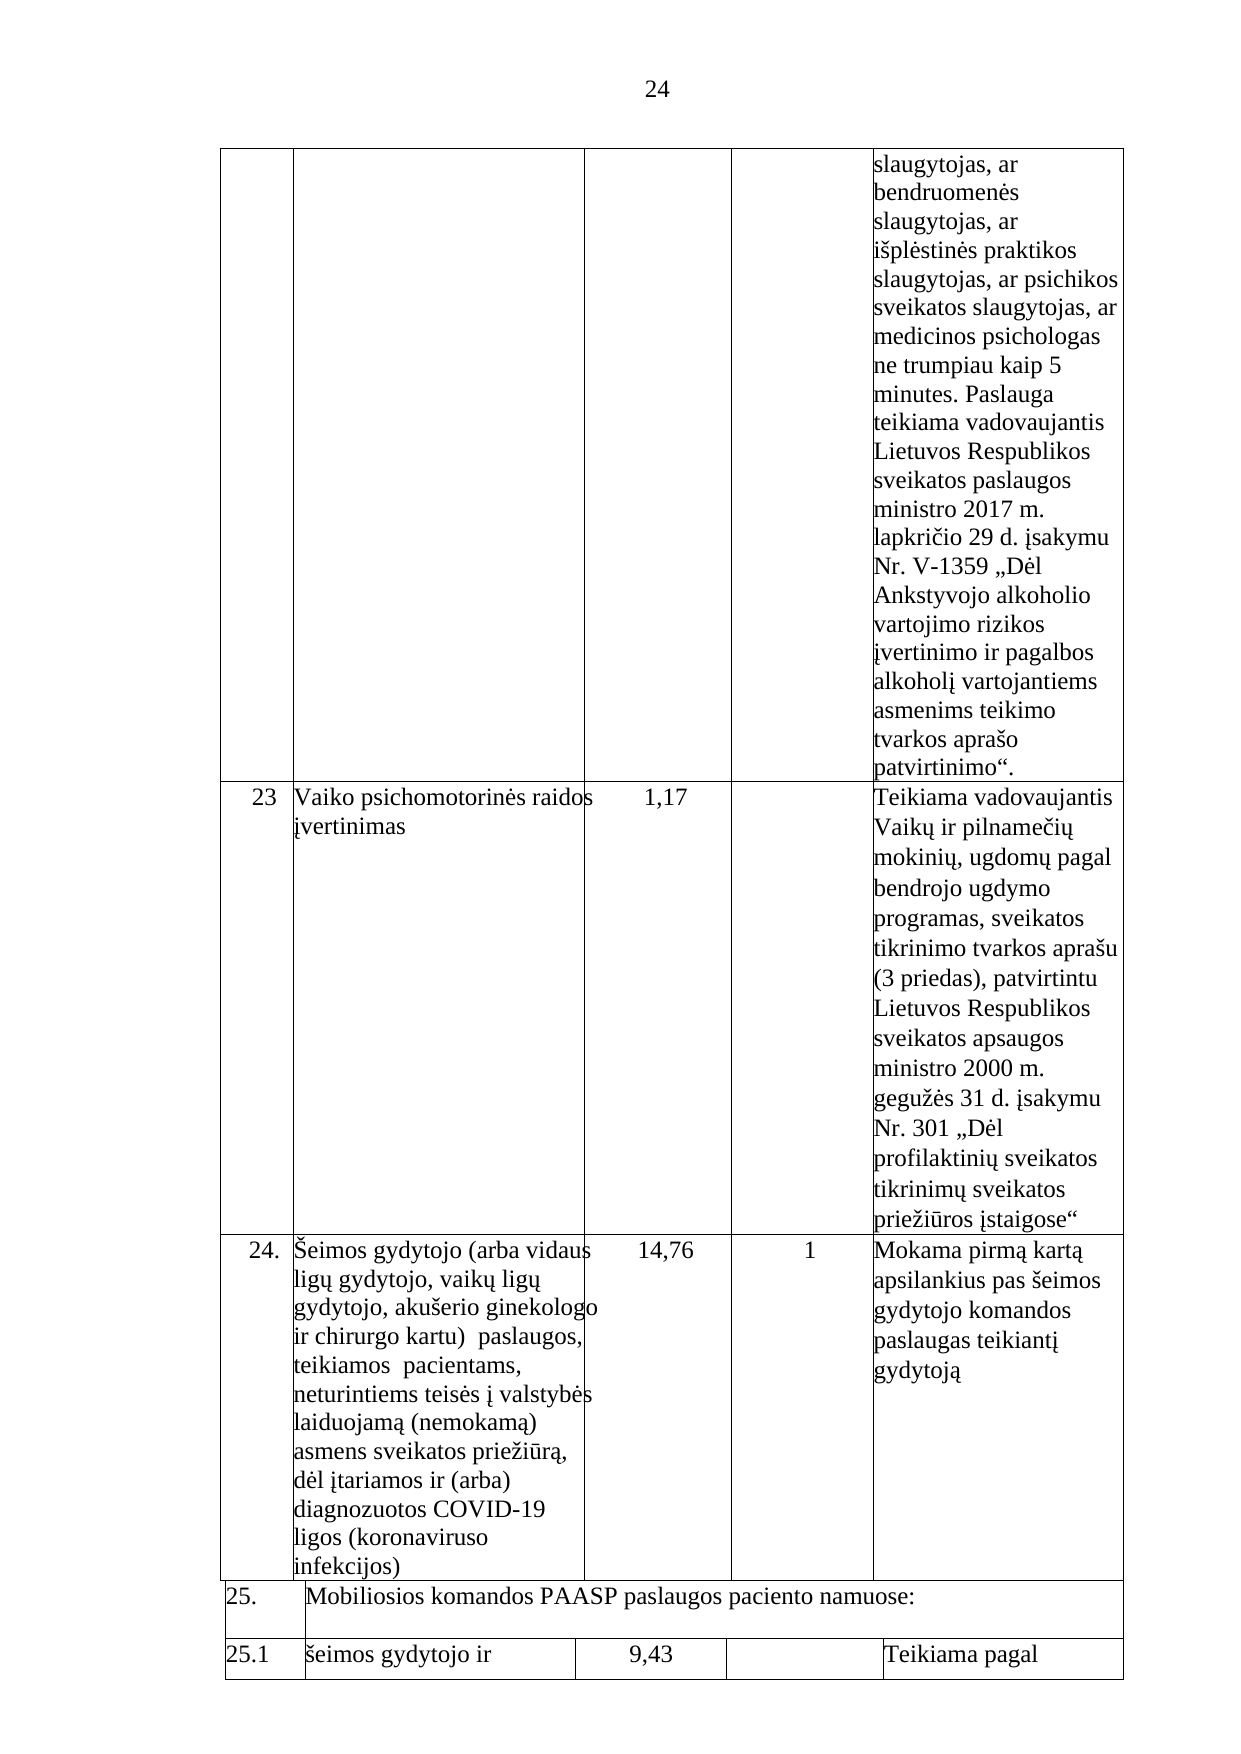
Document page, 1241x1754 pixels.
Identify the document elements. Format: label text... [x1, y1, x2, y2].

table_cell [732, 782, 873, 1234]
table_cell [220, 1581, 225, 1638]
table_cell [727, 1639, 883, 1679]
table_cell šeimos gydytojo ir [306, 1639, 575, 1679]
table_cell 25. [226, 1581, 305, 1638]
table_cell [585, 149, 731, 781]
table_cell [207, 781, 220, 1234]
table_cell 24. [221, 1235, 293, 1580]
table_cell Šeimos gydytojo (arba vidaus ligų gydytojo, vaikų ligų gydytojo, akušerio ginekologo ir chirurgo kartu) paslaugos, teikiamos pacientams, neturintiems teisės į valstybės laiduojamą (nemokamą) asmens sveikatos priežiūrą, dėl įtariamos ir (arba) diagnozuotos COVID-19 ligos (koronaviruso infekcijos) [294, 1235, 584, 1580]
table_cell [207, 148, 220, 781]
table_cell [732, 149, 873, 781]
table_cell Mobiliosios komandos PAASP paslaugos paciento namuose: [306, 1581, 1123, 1638]
table_cell [207, 1234, 220, 1580]
table_cell 1,17 [585, 782, 731, 1234]
table_cell Teikiama vadovaujantis Vaikų ir pilnamečių mokinių, ugdomų pagal bendrojo ugdymo programas, sveikatos tikrinimo tvarkos aprašu (3 priedas), patvirtintu Lietuvos Respublikos sveikatos apsaugos ministro 2000 m. gegužės 31 d. įsakymu Nr. 301 „Dėl profilaktinių sveikatos tikrinimų sveikatos priežiūros įstaigose“ [874, 782, 1123, 1234]
table_cell [207, 1638, 220, 1679]
table_cell [221, 149, 293, 781]
table_cell 1 [732, 1235, 873, 1580]
table_cell slaugytojas, ar bendruomenės slaugytojas, ar išplėstinės praktikos slaugytojas, ar psichikos sveikatos slaugytojas, ar medicinos psichologas ne trumpiau kaip 5 minutes. Paslauga teikiama vadovaujantis Lietuvos Respublikos sveikatos paslaugos ministro 2017 m. lapkričio 29 d. įsakymu Nr. V-1359 „Dėl Ankstyvojo alkoholio vartojimo rizikos įvertinimo ir pagalbos alkoholį vartojantiems asmenims teikimo tvarkos aprašo patvirtinimo“. [874, 149, 1123, 781]
table_cell [294, 149, 584, 781]
table_cell 9,43 [576, 1639, 726, 1679]
table_cell [207, 1580, 220, 1638]
table_cell Teikiama pagal [884, 1639, 1123, 1679]
table_cell [220, 1638, 225, 1679]
table_cell 14,76 [585, 1235, 731, 1580]
table_cell Vaiko psichomotorinės raidos įvertinimas [294, 782, 584, 1234]
table_cell Mokama pirmą kartą apsilankius pas šeimos gydytojo komandos paslaugas teikiantį gydytoją [874, 1235, 1123, 1580]
table_cell 23 [221, 782, 293, 1234]
table_cell 25.1 [226, 1639, 305, 1679]
